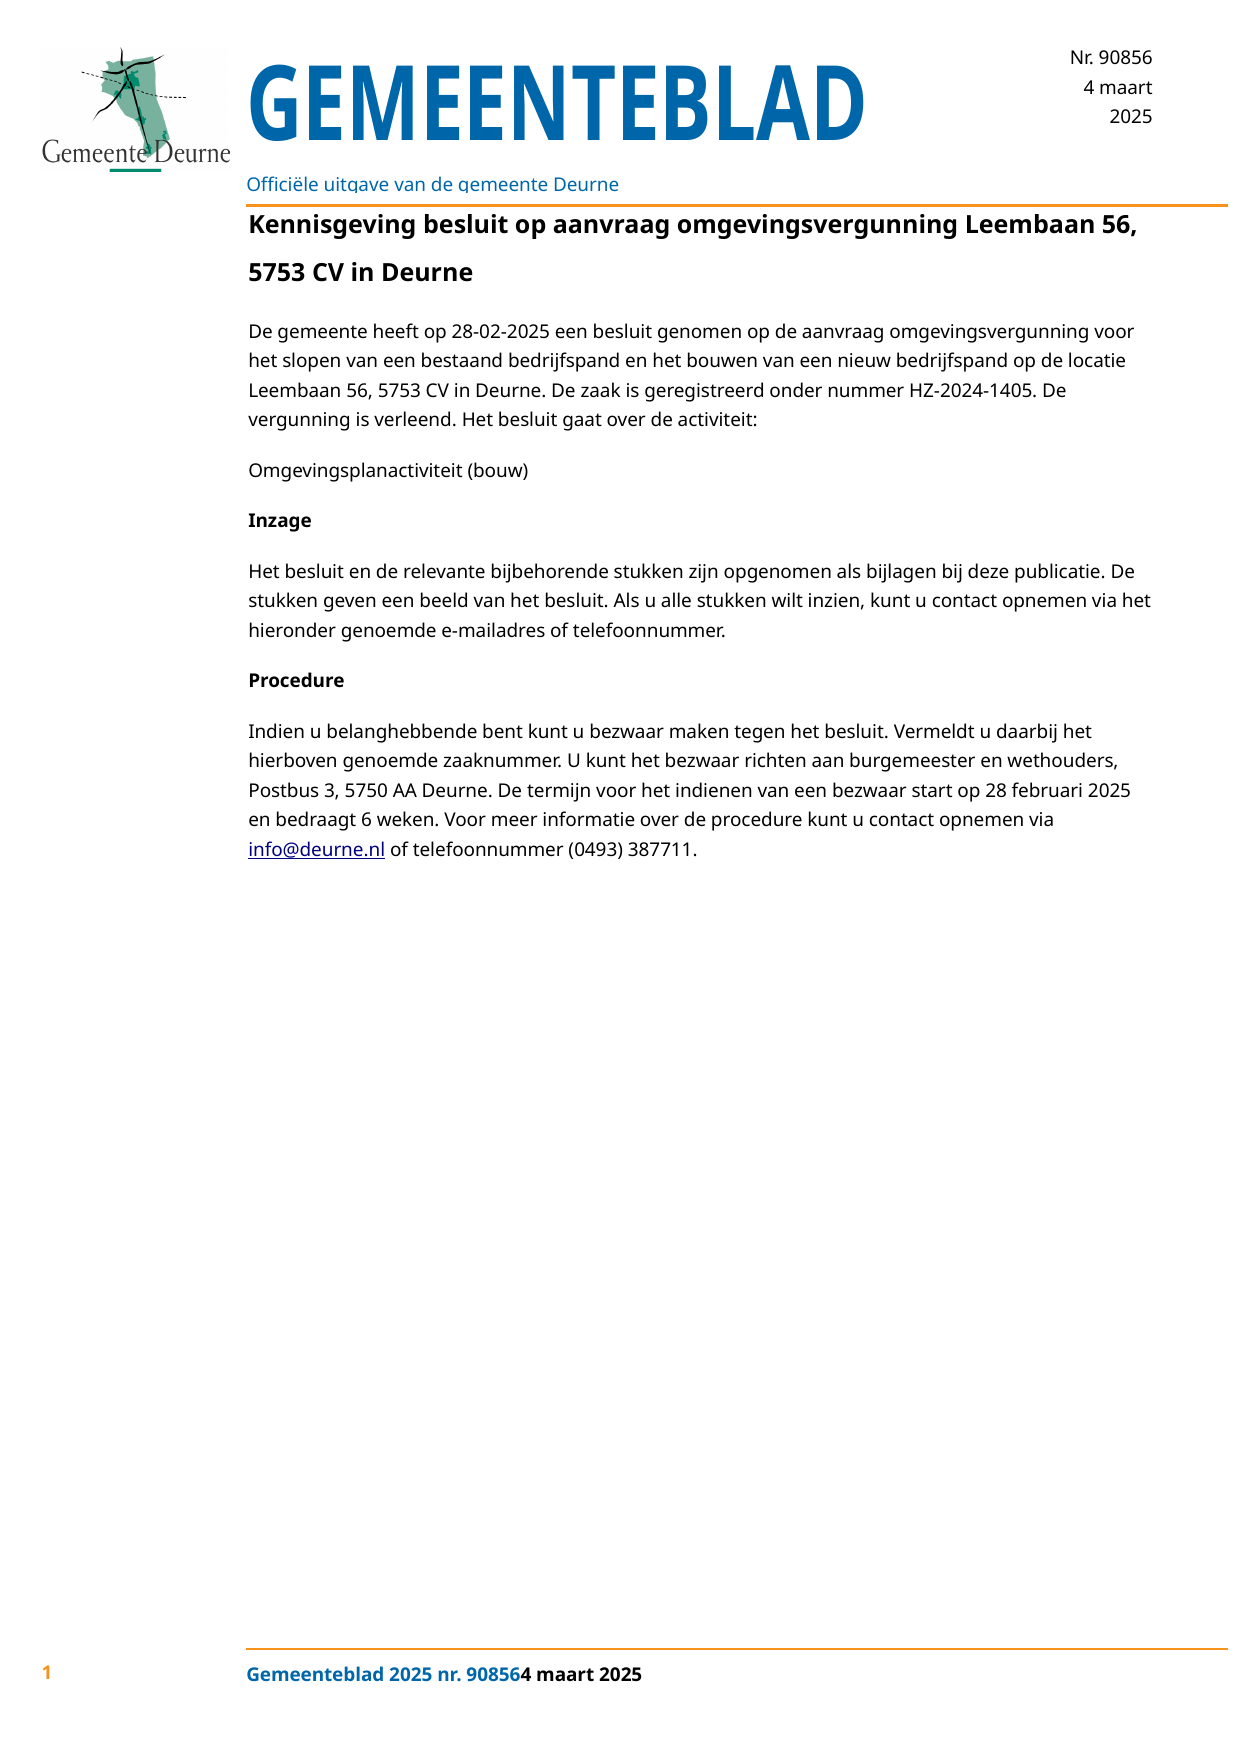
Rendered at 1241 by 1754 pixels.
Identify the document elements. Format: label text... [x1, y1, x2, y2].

text Inzage [248, 507, 1152, 533]
text Het besluit en de relevante bijbehorende stukken zijn opgenomen als bijlagen bij deze publicatie. De stukken geven een beeld van het besluit. Als u alle stukken wilt inzien, kunt u contact opnemen via het hieronder genoemde e-mailadres of telefoonnummer. [248, 558, 1152, 643]
text Procedure [248, 667, 1152, 693]
text Kennisgeving besluit op aanvraag omgevingsvergunning Leembaan 56, 5753 CV in Deurne [248, 207, 1152, 288]
picture [41, 47, 231, 172]
text Indien u belanghebbende bent kunt u bezwaar maken tegen het besluit. Vermeldt u daarbij het hierboven genoemde zaaknummer. U kunt het bezwaar richten aan burgemeester en wethouders, Postbus 3, 5750 AA Deurne. De termijn voor het indienen van een bezwaar start op 28 februari 2025 en bedraagt 6 weken. Voor meer informatie over de procedure kunt u contact opnemen via info@deurne.nl of telefoonnummer (0493) 387711. [248, 718, 1152, 862]
text De gemeente heeft op 28-02-2025 een besluit genomen op de aanvraag omgevingsvergunning voor het slopen van een bestaand bedrijfspand en het bouwen van een nieuw bedrijfspand op de locatie Leembaan 56, 5753 CV in Deurne. De zaak is geregistreerd onder nummer HZ-2024-1405. De vergunning is verleend. Het besluit gaat over de activiteit: [248, 318, 1152, 432]
text Omgevingsplanactiviteit (bouw) [248, 457, 1152, 483]
